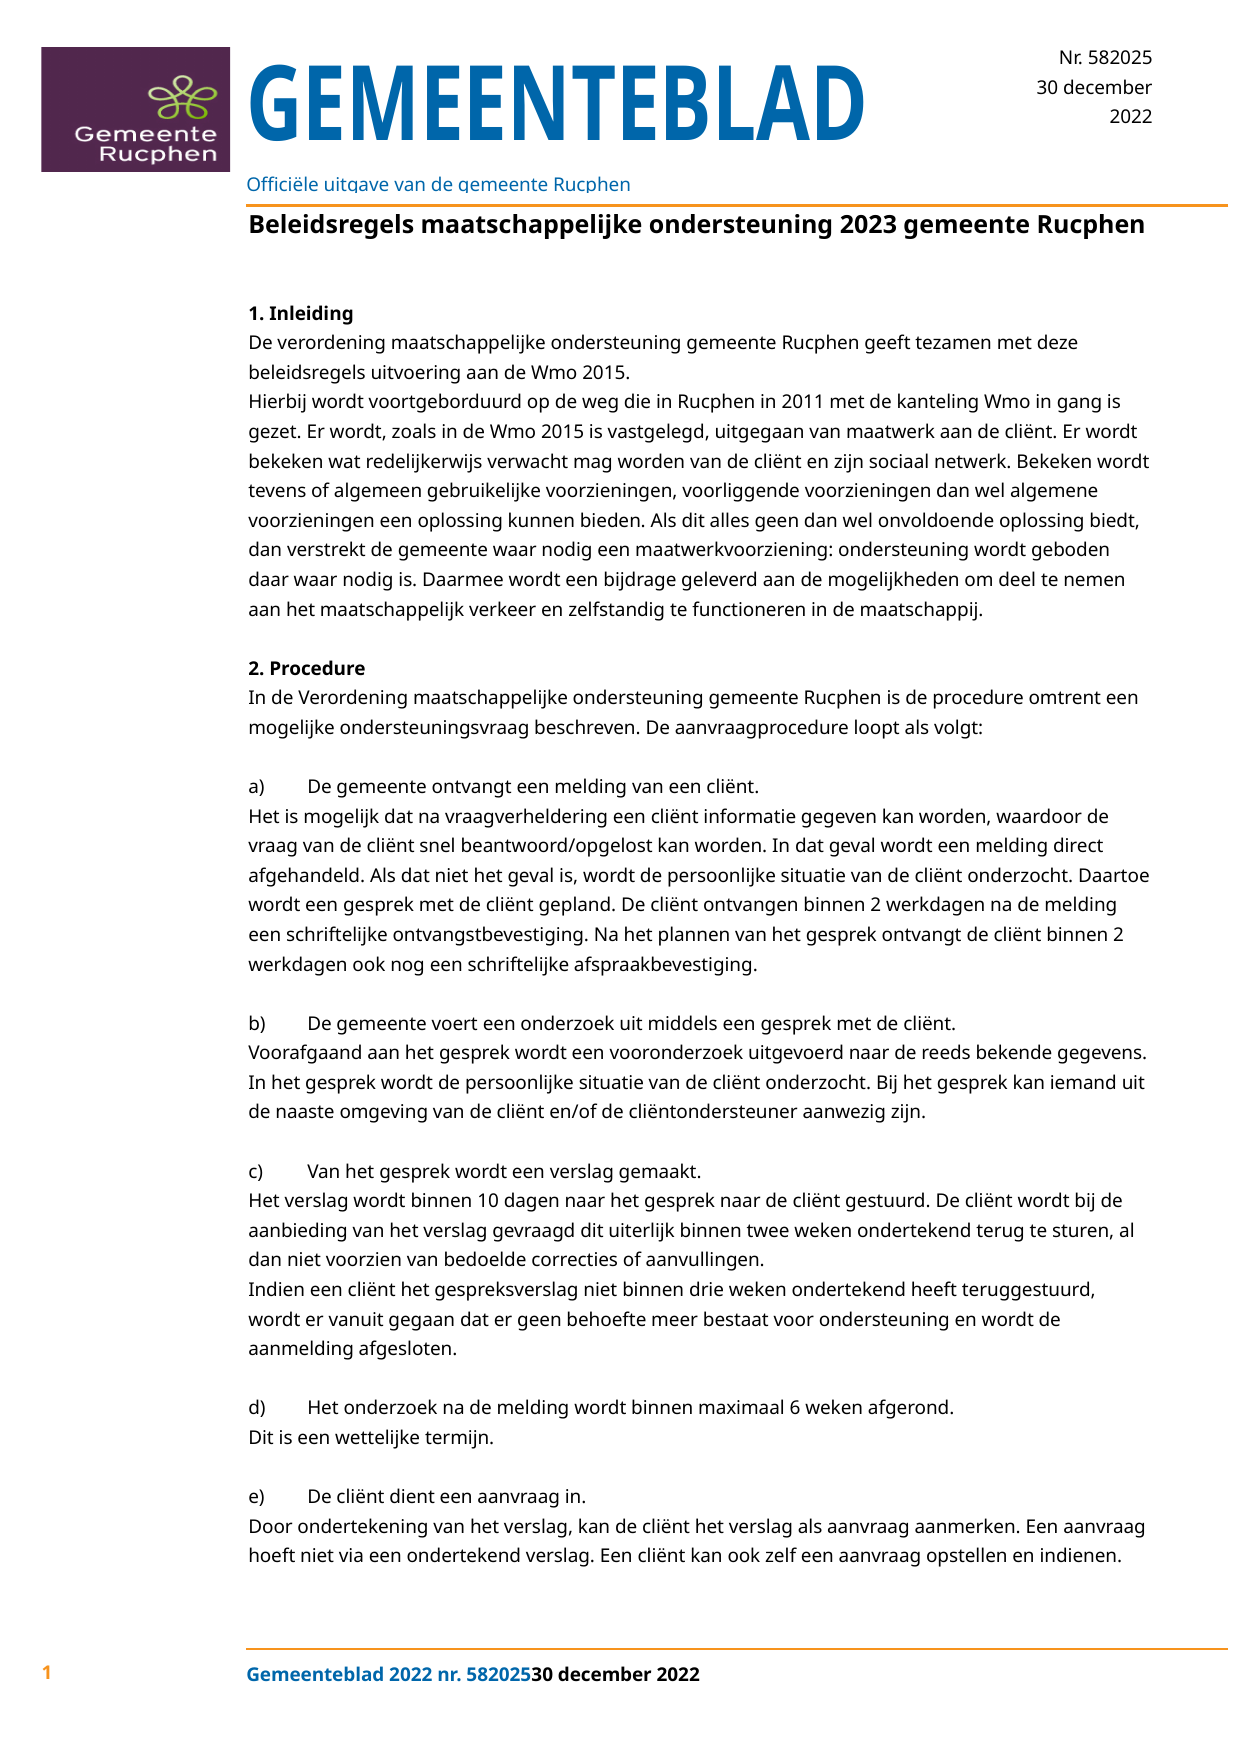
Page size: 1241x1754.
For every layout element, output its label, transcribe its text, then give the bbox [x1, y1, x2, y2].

text Voorafgaand aan het gesprek wordt een vooronderzoek uitgevoerd naar de reeds bekende gegevens. In het gesprek wordt de persoonlijke situatie van de cliënt onderzocht. Bij het gesprek kan iemand uit de naaste omgeving van de cliënt en/of de cliëntondersteuner aanwezig zijn. [248, 1039, 1152, 1124]
text Door ondertekening van het verslag, kan de cliënt het verslag als aanvraag aanmerken. Een aanvraag hoeft niet via een ondertekend verslag. Een cliënt kan ook zelf een aanvraag opstellen en indienen. [248, 1513, 1152, 1568]
list Het onderzoek na de melding wordt binnen maximaal 6 weken afgerond. [248, 1394, 1152, 1420]
text Dit is een wettelijke termijn. [248, 1424, 1152, 1450]
text 1. Inleiding [248, 300, 1152, 326]
picture [41, 47, 231, 172]
text De verordening maatschappelijke ondersteuning gemeente Rucphen geeft tezamen met deze beleidsregels uitvoering aan de Wmo 2015. [248, 329, 1152, 385]
list De gemeente ontvangt een melding van een cliënt. [248, 773, 1152, 799]
list De cliënt dient een aanvraag in. [248, 1483, 1152, 1509]
text Het is mogelijk dat na vraagverheldering een cliënt informatie gegeven kan worden, waardoor de vraag van de cliënt snel beantwoord/opgelost kan worden. In dat geval wordt een melding direct afgehandeld. Als dat niet het geval is, wordt de persoonlijke situatie van de cliënt onderzocht. Daartoe wordt een gesprek met de cliënt gepland. De cliënt ontvangen binnen 2 werkdagen na de melding een schriftelijke ontvangstbevestiging. Na het plannen van het gesprek ontvangt de cliënt binnen 2 werkdagen ook nog een schriftelijke afspraakbevestiging. [248, 803, 1152, 976]
list Van het gesprek wordt een verslag gemaakt. [248, 1158, 1152, 1183]
text In de Verordening maatschappelijke ondersteuning gemeente Rucphen is de procedure omtrent een mogelijke ondersteuningsvraag beschreven. De aanvraagprocedure loopt als volgt: [248, 684, 1152, 740]
text Beleidsregels maatschappelijke ondersteuning 2023 gemeente Rucphen [248, 207, 1152, 241]
text Het verslag wordt binnen 10 dagen naar het gesprek naar de cliënt gestuurd. De cliënt wordt bij de aanbieding van het verslag gevraagd dit uiterlijk binnen twee weken ondertekend terug te sturen, al dan niet voorzien van bedoelde correcties of aanvullingen. [248, 1187, 1152, 1272]
text Indien een cliënt het gespreksverslag niet binnen drie weken ondertekend heeft teruggestuurd, wordt er vanuit gegaan dat er geen behoefte meer bestaat voor ondersteuning en wordt de aanmelding afgesloten. [248, 1276, 1152, 1361]
list De gemeente voert een onderzoek uit middels een gesprek met de cliënt. [248, 1010, 1152, 1036]
text 2. Procedure [248, 655, 1152, 681]
text Hierbij wordt voortgeborduurd op de weg die in Rucphen in 2011 met de kanteling Wmo in gang is gezet. Er wordt, zoals in de Wmo 2015 is vastgelegd, uitgegaan van maatwerk aan de cliënt. Er wordt bekeken wat redelijkerwijs verwacht mag worden van de cliënt en zijn sociaal netwerk. Bekeken wordt tevens of algemeen gebruikelijke voorzieningen, voorliggende voorzieningen dan wel algemene voorzieningen een oplossing kunnen bieden. Als dit alles geen dan wel onvoldoende oplossing biedt, dan verstrekt de gemeente waar nodig een maatwerkvoorziening: ondersteuning wordt geboden daar waar nodig is. Daarmee wordt een bijdrage geleverd aan de mogelijkheden om deel te nemen aan het maatschappelijk verkeer en zelfstandig te functioneren in de maatschappij. [248, 389, 1152, 621]
